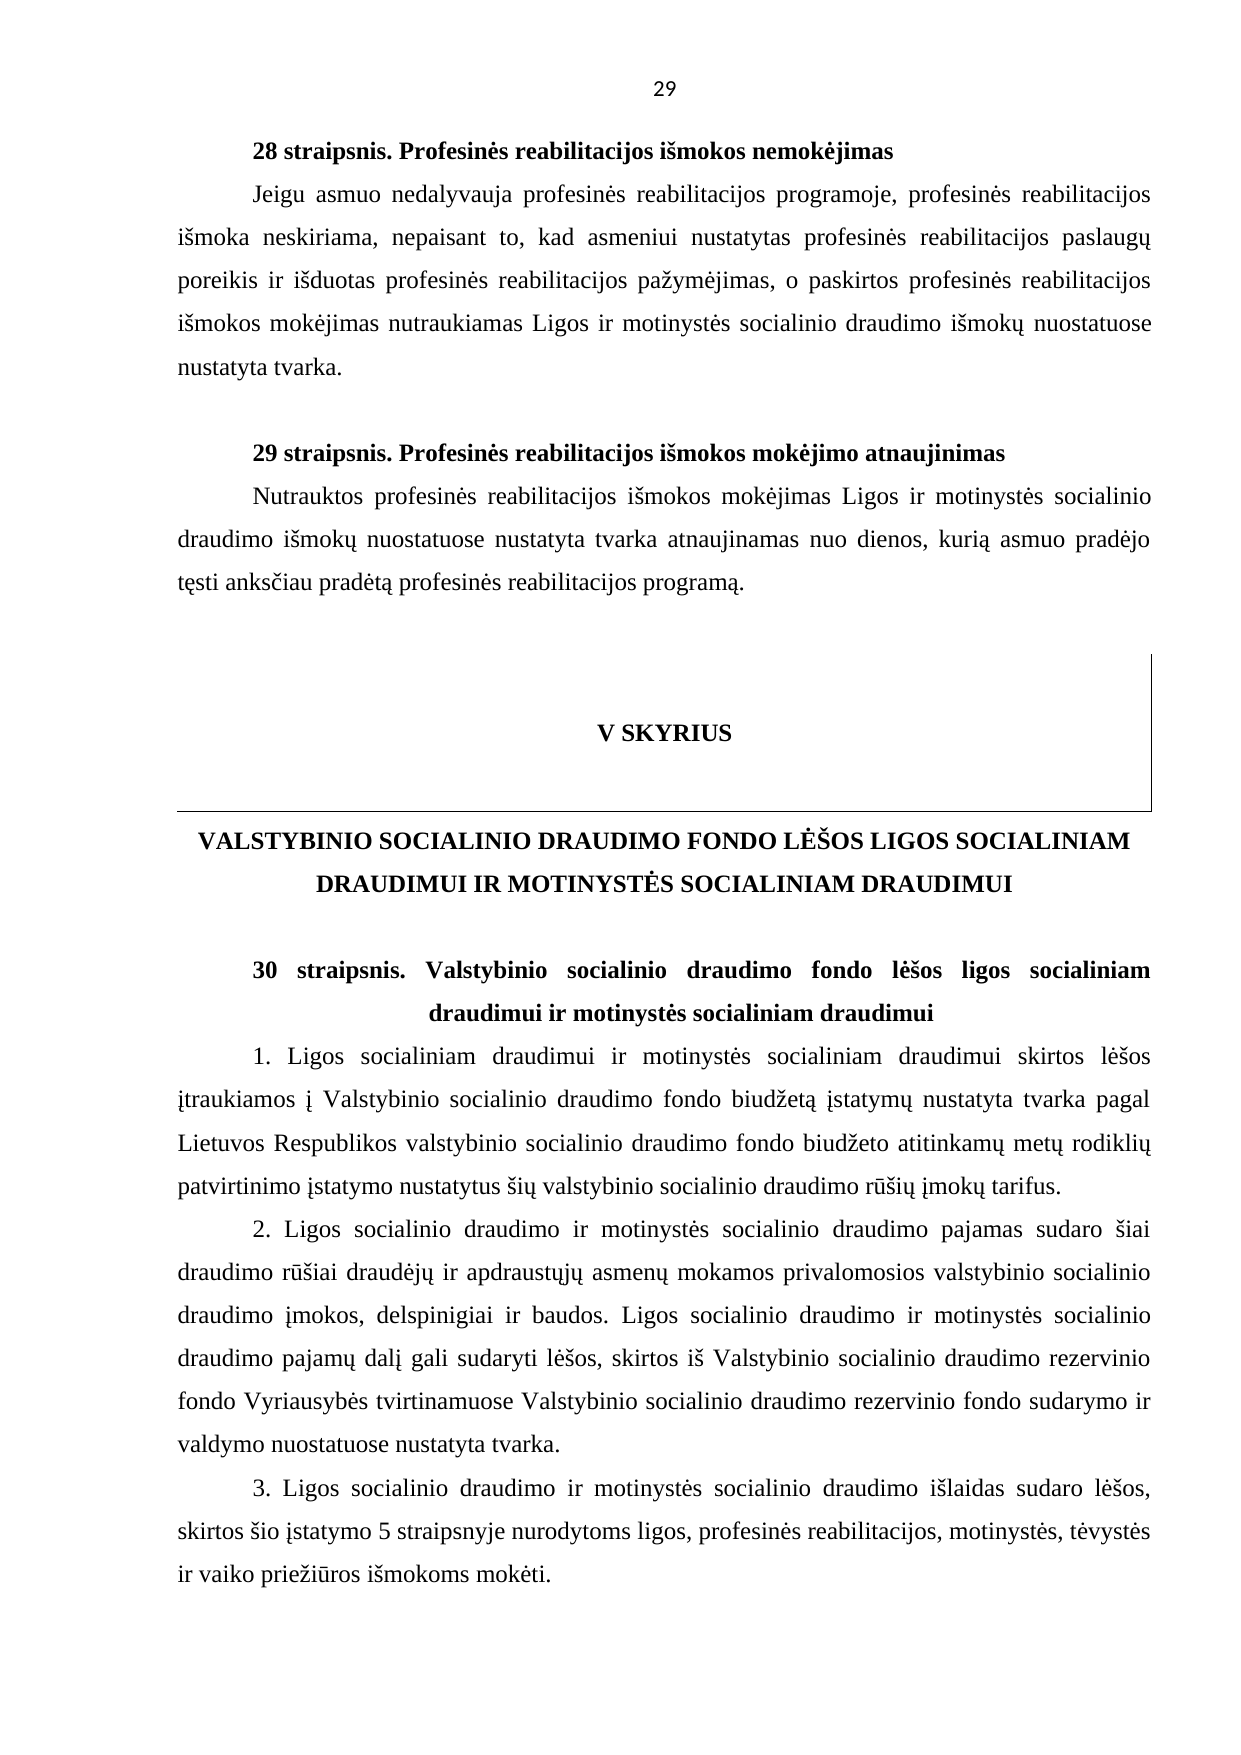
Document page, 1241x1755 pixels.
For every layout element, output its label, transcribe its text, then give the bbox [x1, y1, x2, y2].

text VALSTYBINIO SOCIALINIO DRAUDIMO FONDO LĖŠOS LIGOS SOCIALINIAM DRAUDIMUI IR MOTINYSTĖS SOCIALINIAM DRAUDIMUI [177, 826, 1152, 898]
text 3. Ligos socialinio draudimo ir motinystės socialinio draudimo išlaidas sudaro lėšos, skirtos šio įstatymo 5 straipsnyje nurodytoms ligos, profesinės reabilitacijos, motinystės, tėvystės ir vaiko priežiūros išmokoms mokėti. [177, 1473, 1152, 1588]
text 28 straipsnis. Profesinės reabilitacijos išmokos nemokėjimas [177, 136, 1152, 165]
text 1. Ligos socialiniam draudimui ir motinystės socialiniam draudimui skirtos lėšos įtraukiamos į Valstybinio socialinio draudimo fondo biudžetą įstatymų nustatyta tvarka pagal Lietuvos Respublikos valstybinio socialinio draudimo fondo biudžeto atitinkamų metų rodiklių patvirtinimo įstatymo nustatytus šių valstybinio socialinio draudimo rūšių įmokų tarifus. [177, 1041, 1152, 1199]
text 2. Ligos socialinio draudimo ir motinystės socialinio draudimo pajamas sudaro šiai draudimo rūšiai draudėjų ir apdraustųjų asmenų mokamos privalomosios valstybinio socialinio draudimo įmokos, delspinigiai ir baudos. Ligos socialinio draudimo ir motinystės socialinio draudimo pajamų dalį gali sudaryti lėšos, skirtos iš Valstybinio socialinio draudimo rezervinio fondo Vyriausybės tvirtinamuose Valstybinio socialinio draudimo rezervinio fondo sudarymo ir valdymo nuostatuose nustatyta tvarka. [177, 1214, 1152, 1458]
text V SKYRIUS [177, 653, 1152, 811]
text 30 straipsnis. Valstybinio socialinio draudimo fondo lėšos ligos socialiniam draudimui ir motinystės socialiniam draudimui [252, 955, 1152, 1027]
text 29 straipsnis. Profesinės reabilitacijos išmokos mokėjimo atnaujinimas [177, 438, 1152, 467]
text Jeigu asmuo nedalyvauja profesinės reabilitacijos programoje, profesinės reabilitacijos išmoka neskiriama, nepaisant to, kad asmeniui nustatytas profesinės reabilitacijos paslaugų poreikis ir išduotas profesinės reabilitacijos pažymėjimas, o paskirtos profesinės reabilitacijos išmokos mokėjimas nutraukiamas Ligos ir motinystės socialinio draudimo išmokų nuostatuose nustatyta tvarka. [177, 179, 1152, 380]
text Nutrauktos profesinės reabilitacijos išmokos mokėjimas Ligos ir motinystės socialinio draudimo išmokų nuostatuose nustatyta tvarka atnaujinamas nuo dienos, kurią asmuo pradėjo tęsti anksčiau pradėtą profesinės reabilitacijos programą. [177, 481, 1152, 596]
